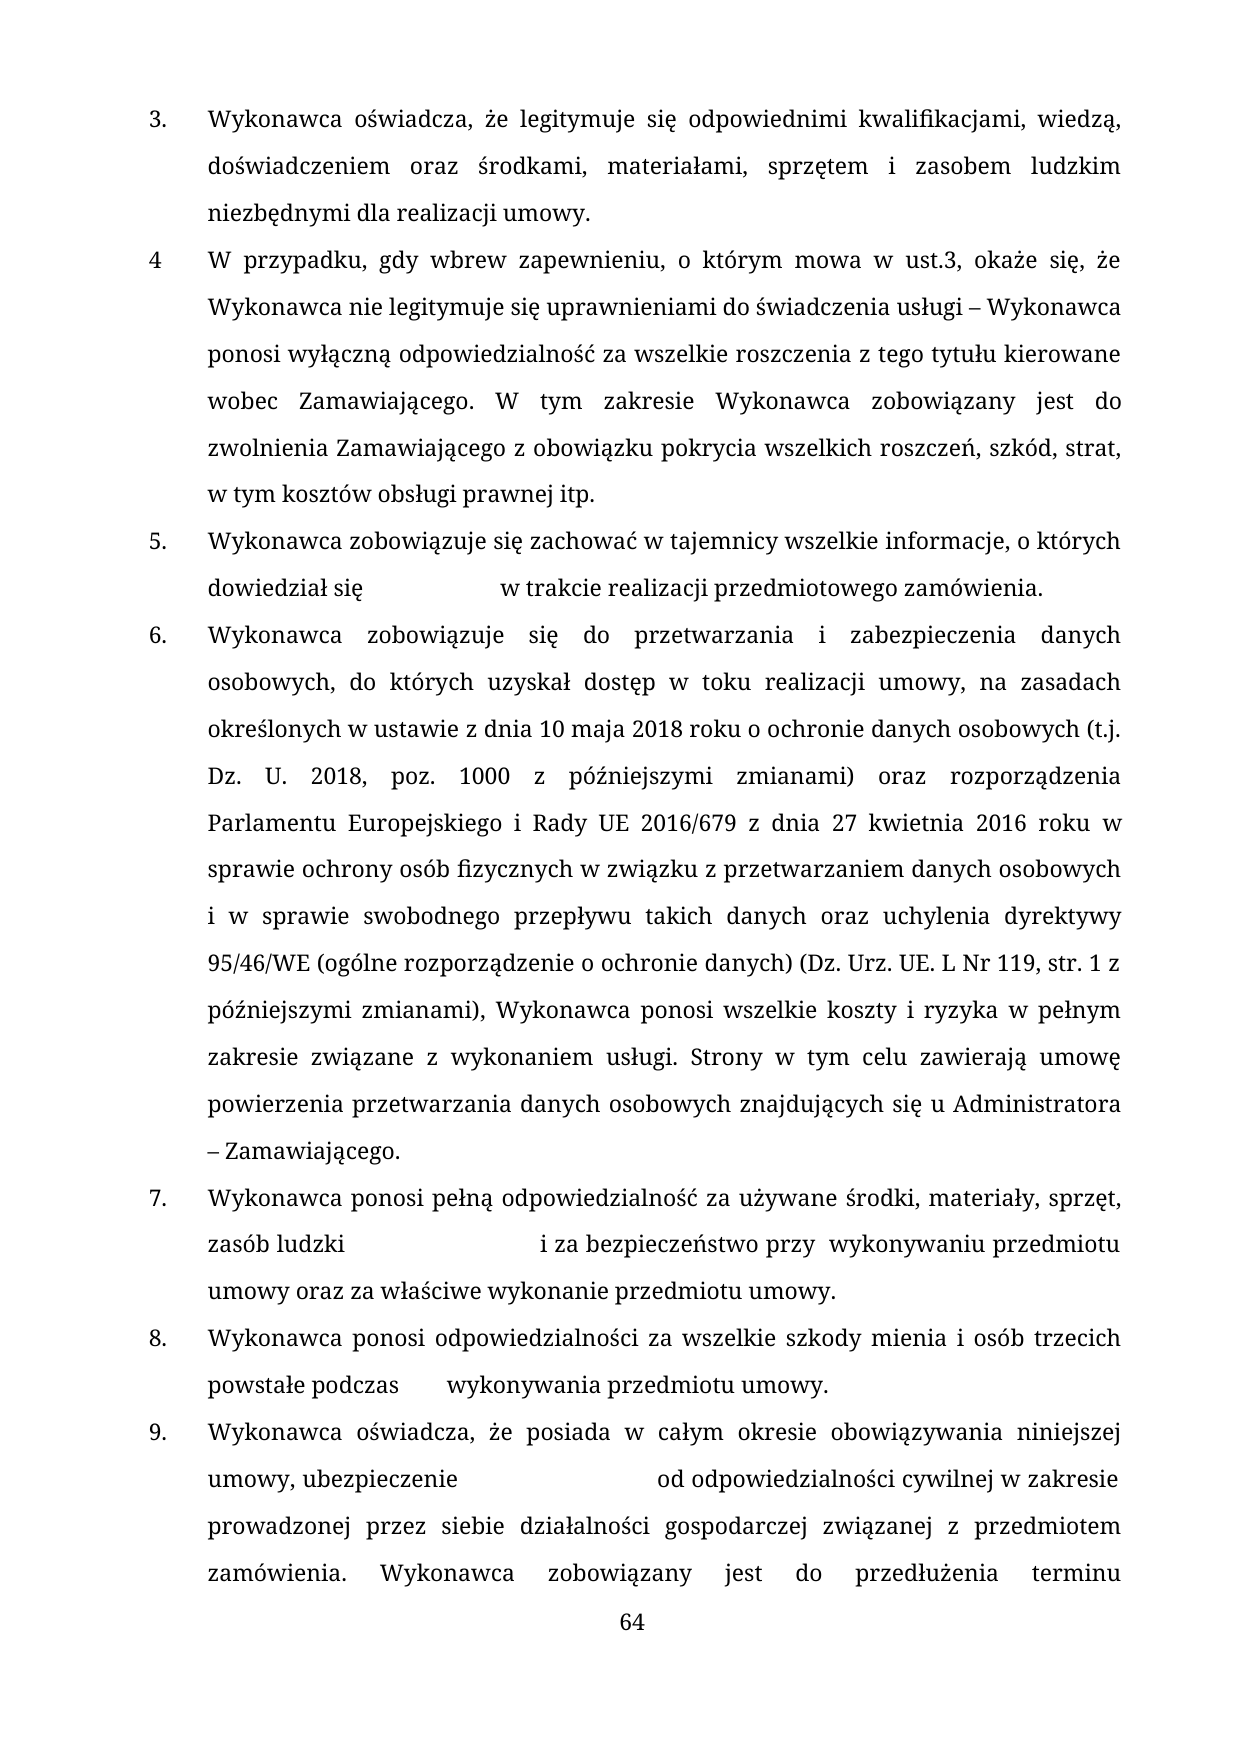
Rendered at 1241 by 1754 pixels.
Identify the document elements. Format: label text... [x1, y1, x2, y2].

text 3. Wykonawca oświadcza, że legitymuje się odpowiednimi kwalifikacjami, wiedzą, doświadczeniem oraz środkami, materiałami, sprzętem i zasobem ludzkim niezbędnymi dla realizacji umowy. [148, 103, 1122, 228]
text 4 W przypadku, gdy wbrew zapewnieniu, o którym mowa w ust.3, okaże się, że Wykonawca nie legitymuje się uprawnieniami do świadczenia usługi – Wykonawca ponosi wyłączną odpowiedzialność za wszelkie roszczenia z tego tytułu kierowane wobec Zamawiającego. W tym zakresie Wykonawca zobowiązany jest do zwolnienia Zamawiającego z obowiązku pokrycia wszelkich roszczeń, szkód, strat, w tym kosztów obsługi prawnej itp. [148, 244, 1122, 510]
text 5. Wykonawca zobowiązuje się zachować w tajemnicy wszelkie informacje, o których dowiedział się w trakcie realizacji przedmiotowego zamówienia. [148, 525, 1122, 603]
text 7. Wykonawca ponosi pełną odpowiedzialność za używane środki, materiały, sprzęt, zasób ludzki i za bezpieczeństwo przy wykonywaniu przedmiotu umowy oraz za właściwe wykonanie przedmiotu umowy. [148, 1182, 1122, 1307]
text 8. Wykonawca ponosi odpowiedzialności za wszelkie szkody mienia i osób trzecich powstałe podczas wykonywania przedmiotu umowy. [148, 1322, 1122, 1400]
text 6. Wykonawca zobowiązuje się do przetwarzania i zabezpieczenia danych osobowych, do których uzyskał dostęp w toku realizacji umowy, na zasadach określonych w ustawie z dnia 10 maja 2018 roku o ochronie danych osobowych (t.j. Dz. U. 2018, poz. 1000 z późniejszymi zmianami) oraz rozporządzenia Parlamentu Europejskiego i Rady UE 2016/679 z dnia 27 kwietnia 2016 roku w sprawie ochrony osób fizycznych w związku z przetwarzaniem danych osobowych i w sprawie swobodnego przepływu takich danych oraz uchylenia dyrektywy 95/46/WE (ogólne rozporządzenie o ochronie danych) (Dz. Urz. UE. L Nr 119, str. 1 z późniejszymi zmianami), Wykonawca ponosi wszelkie koszty i ryzyka w pełnym zakresie związane z wykonaniem usługi. Strony w tym celu zawierają umowę powierzenia przetwarzania danych osobowych znajdujących się u Administratora – Zamawiającego. [148, 619, 1122, 1166]
text 9. Wykonawca oświadcza, że posiada w całym okresie obowiązywania niniejszej umowy, ubezpieczenie od odpowiedzialności cywilnej w zakresie prowadzonej przez siebie działalności gospodarczej związanej z przedmiotem zamówienia. Wykonawca zobowiązany jest do przedłużenia terminu [148, 1416, 1122, 1588]
